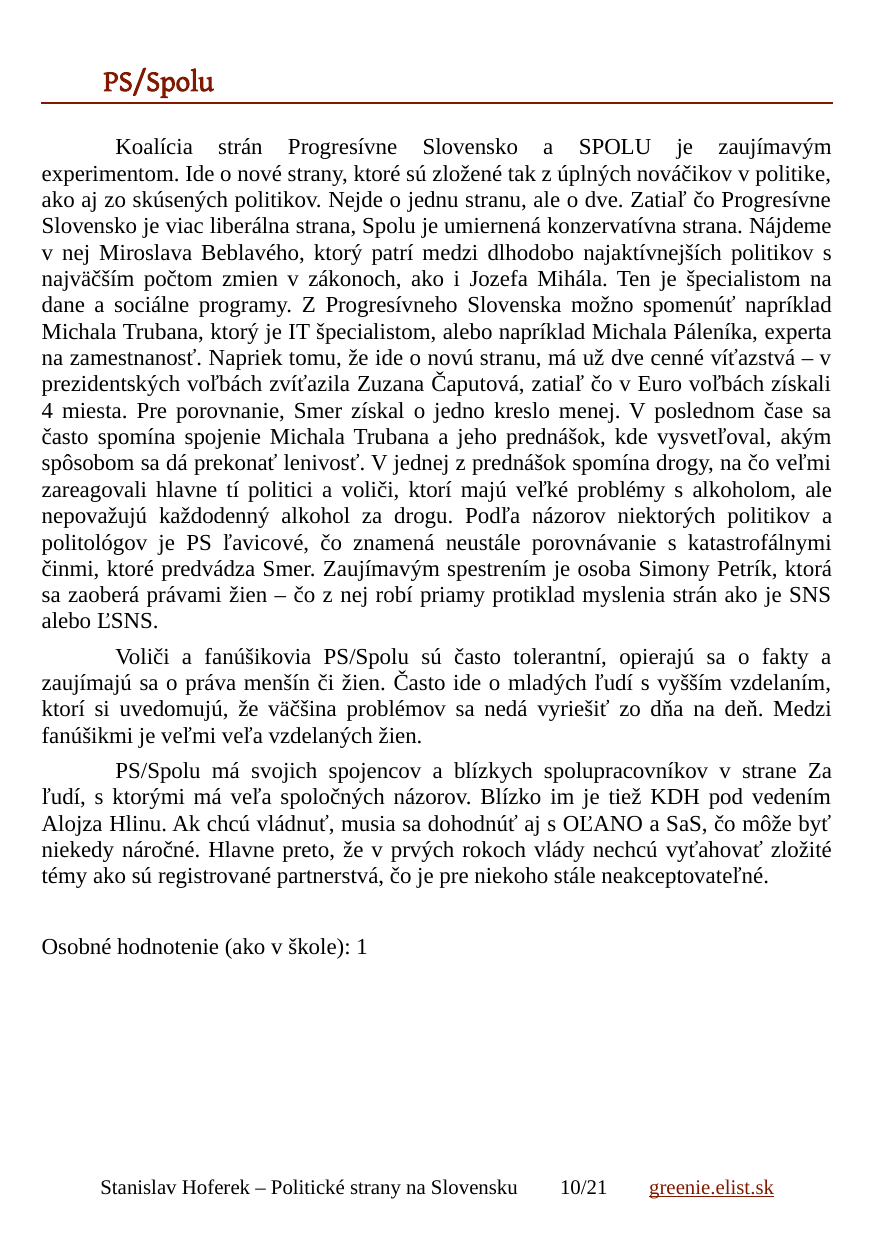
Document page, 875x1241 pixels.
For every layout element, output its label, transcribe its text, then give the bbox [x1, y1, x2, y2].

subtitle PS/Spolu [41, 62, 833, 102]
text Koalícia strán Progresívne Slovensko a SPOLU je zaujímavým experimentom. Ide o nové strany, ktoré sú zložené tak z úplných nováčikov v politike, ako aj zo skúsených politikov. Nejde o jednu stranu, ale o dve. Zatiaľ čo Progresívne Slovensko je viac liberálna strana, Spolu je umiernená konzervatívna strana. Nájdeme v nej Miroslava Beblavého, ktorý patrí medzi dlhodobo najaktívnejších politikov s najväčším počtom zmien v zákonoch, ako i Jozefa Mihála. Ten je špecialistom na dane a sociálne programy. Z Progresívneho Slovenska možno spomenúť napríklad Michala Trubana, ktorý je IT špecialistom, alebo napríklad Michala Páleníka, experta na zamestnanosť. Napriek tomu, že ide o novú stranu, má už dve cenné víťazstvá – v prezidentských voľbách zvíťazila Zuzana Čaputová, zatiaľ čo v Euro voľbách získali 4 miesta. Pre porovnanie, Smer získal o jedno kreslo menej. V poslednom čase sa často spomína spojenie Michala Trubana a jeho prednášok, kde vysvetľoval, akým spôsobom sa dá prekonať lenivosť. V jednej z prednášok spomína drogy, na čo veľmi zareagovali hlavne tí politici a voliči, ktorí majú veľké problémy s alkoholom, ale nepovažujú každodenný alkohol za drogu. Podľa názorov niektorých politikov a politológov je PS ľavicové, čo znamená neustále porovnávanie s katastrofálnymi činmi, ktoré predvádza Smer. Zaujímavým spestrením je osoba Simony Petrík, ktorá sa zaoberá právami žien – čo z nej robí priamy protiklad myslenia strán ako je SNS alebo ĽSNS. [41, 133, 833, 634]
text PS/Spolu má svojich spojencov a blízkych spolupracovníkov v strane Za ľudí, s ktorými má veľa spoločných názorov. Blízko im je tiež KDH pod vedením Alojza Hlinu. Ak chcú vládnuť, musia sa dohodnúť aj s OĽANO a SaS, čo môže byť niekedy náročné. Hlavne preto, že v prvých rokoch vlády nechcú vyťahovať zložité témy ako sú registrované partnerstvá, čo je pre niekoho stále neakceptovateľné. [41, 757, 833, 889]
text Osobné hodnotenie (ako v škole): 1 [41, 933, 833, 959]
text Voliči a fanúšikovia PS/Spolu sú často tolerantní, opierajú sa o fakty a zaujímajú sa o práva menšín či žien. Často ide o mladých ľudí s vyšším vzdelaním, ktorí si uvedomujú, že väčšina problémov sa nedá vyriešiť zo dňa na deň. Medzi fanúšikmi je veľmi veľa vzdelaných žien. [41, 643, 833, 748]
